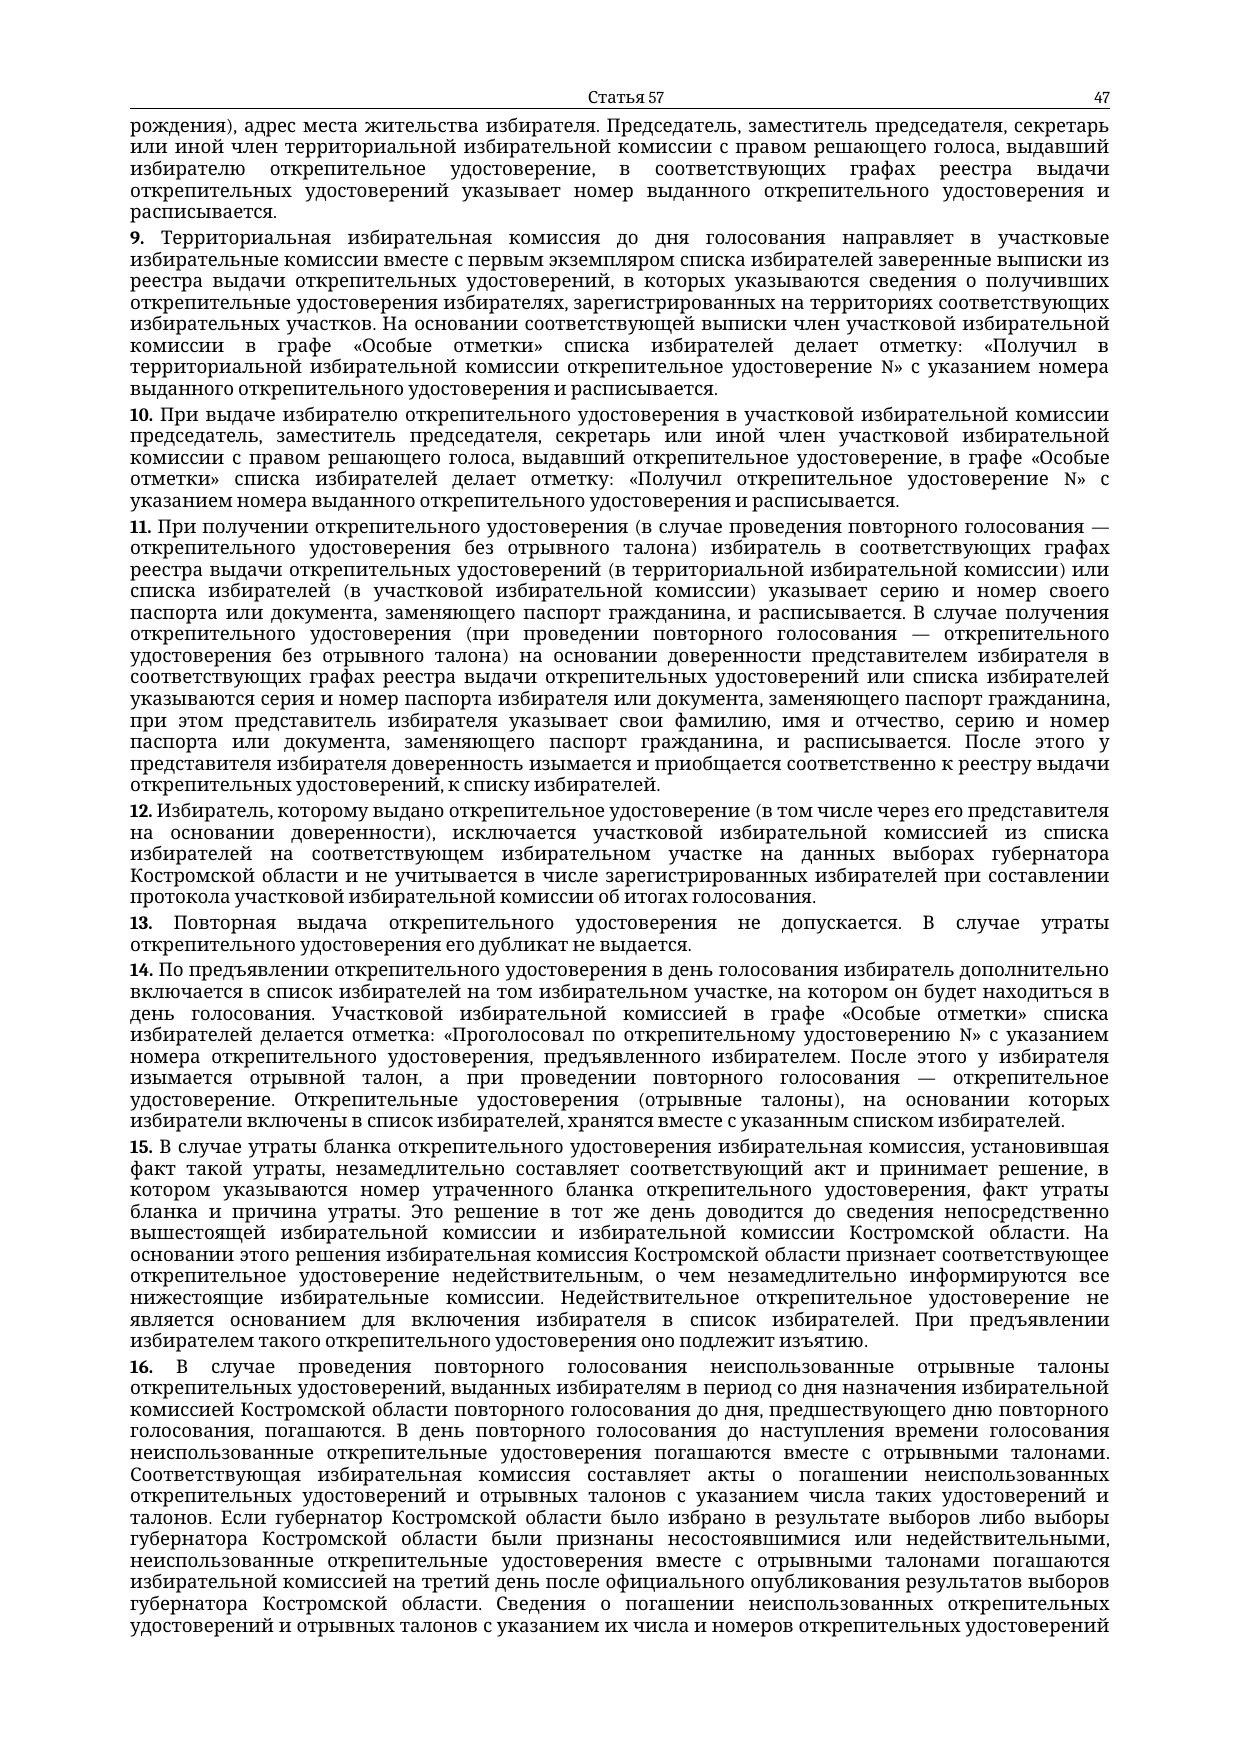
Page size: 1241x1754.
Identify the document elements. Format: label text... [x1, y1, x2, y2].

text 14. По предъявлении открепительного удостоверения в день голосования избиратель дополнительно включается в список избирателей на том избирательном участке, на котором он будет находиться в день голосования. Участковой избирательной комиссией в графе «Особые отметки» списка избирателей делается отметка: «Проголосовал по открепительному удостоверению N» с указанием номера открепительного удостоверения, предъявленного избирателем. После этого у избирателя изымается отрывной талон, а при проведении повторного голосования — открепительное удостоверение. Открепительные удостоверения (отрывные талоны), на основании которых избиратели включены в список избирателей, хранятся вместе с указанным списком избирателей. [130, 960, 1110, 1132]
text 9. Территориальная избирательная комиссия до дня голосования направляет в участковые избирательные комиссии вместе с первым экземпляром списка избирателей заверенные выписки из реестра выдачи открепительных удостоверений, в которых указываются сведения о получивших открепительные удостоверения избирателях, зарегистрированных на территориях соответствующих избирательных участков. На основании соответствующей выписки член участковой избирательной комиссии в графе «Особые отметки» списка избирателей делает отметку: «Получил в территориальной избирательной комиссии открепительное удостоверение N» с указанием номера выданного открепительного удостоверения и расписывается. [130, 227, 1110, 400]
text 16. В случае проведения повторного голосования неиспользованные отрывные талоны открепительных удостоверений, выданных избирателям в период со дня назначения избирательной комиссией Костромской области повторного голосования до дня, предшествующего дню повторного голосования, погашаются. В день повторного голосования до наступления времени голосования неиспользованные открепительные удостоверения погашаются вместе с отрывными талонами. Соответствующая избирательная комиссия составляет акты о погашении неиспользованных открепительных удостоверений и отрывных талонов с указанием числа таких удостоверений и талонов. Если губернатор Костромской области было избрано в результате выборов либо выборы губернатора Костромской области были признаны несостоявшимися или недействительными, неиспользованные открепительные удостоверения вместе с отрывными талонами погашаются избирательной комиссией на третий день после официального опубликования результатов выборов губернатора Костромской области. Сведения о погашении неиспользованных открепительных удостоверений и отрывных талонов с указанием их числа и номеров открепительных удостоверений [130, 1356, 1110, 1637]
text 11. При получении открепительного удостоверения (в случае проведения повторного голосования — открепительного удостоверения без отрывного талона) избиратель в соответствующих графах реестра выдачи открепительных удостоверений (в территориальной избирательной комиссии) или списка избирателей (в участковой избирательной комиссии) указывает серию и номер своего паспорта или документа, заменяющего паспорт гражданина, и расписывается. В случае получения открепительного удостоверения (при проведении повторного голосования — открепительного удостоверения без отрывного талона) на основании доверенности представителем избирателя в соответствующих графах реестра выдачи открепительных удостоверений или списка избирателей указываются серия и номер паспорта избирателя или документа, заменяющего паспорт гражданина, при этом представитель избирателя указывает свои фамилию, имя и отчество, серию и номер паспорта или документа, заменяющего паспорт гражданина, и расписывается. После этого у представителя избирателя доверенность изымается и приобщается соответственно к реестру выдачи открепительных удостоверений, к списку избирателей. [130, 516, 1110, 796]
text 13. Повторная выдача открепительного удостоверения не допускается. В случае утраты открепительного удостоверения его дубликат не выдается. [130, 913, 1110, 956]
text 10. При выдаче избирателю открепительного удостоверения в участковой избирательной комиссии председатель, заместитель председателя, секретарь или иной член участковой избирательной комиссии с правом решающего голоса, выдавший открепительное удостоверение, в графе «Особые отметки» списка избирателей делает отметку: «Получил открепительное удостоверение N» с указанием номера выданного открепительного удостоверения и расписывается. [130, 404, 1110, 512]
text рождения), адрес места жительства избирателя. Председатель, заместитель председателя, секретарь или иной член территориальной избирательной комиссии с правом решающего голоса, выдавший избирателю открепительное удостоверение, в соответствующих графах реестра выдачи открепительных удостоверений указывает номер выданного открепительного удостоверения и расписывается. [130, 116, 1110, 223]
text 15. В случае утраты бланка открепительного удостоверения избирательная комиссия, установившая факт такой утраты, незамедлительно составляет соответствующий акт и принимает решение, в котором указываются номер утраченного бланка открепительного удостоверения, факт утраты бланка и причина утраты. Это решение в тот же день доводится до сведения непосредственно вышестоящей избирательной комиссии и избирательной комиссии Костромской области. На основании этого решения избирательная комиссия Костромской области признает соответствующее открепительное удостоверение недействительным, о чем незамедлительно информируются все нижестоящие избирательные комиссии. Недействительное открепительное удостоверение не является основанием для включения избирателя в список избирателей. При предъявлении избирателем такого открепительного удостоверения оно подлежит изъятию. [130, 1137, 1110, 1352]
text 12. Избиратель, которому выдано открепительное удостоверение (в том числе через его представителя на основании доверенности), исключается участковой избирательной комиссией из списка избирателей на соответствующем избирательном участке на данных выборах губернатора Костромской области и не учитывается в числе зарегистрированных избирателей при составлении протокола участковой избирательной комиссии об итогах голосования. [130, 801, 1110, 908]
